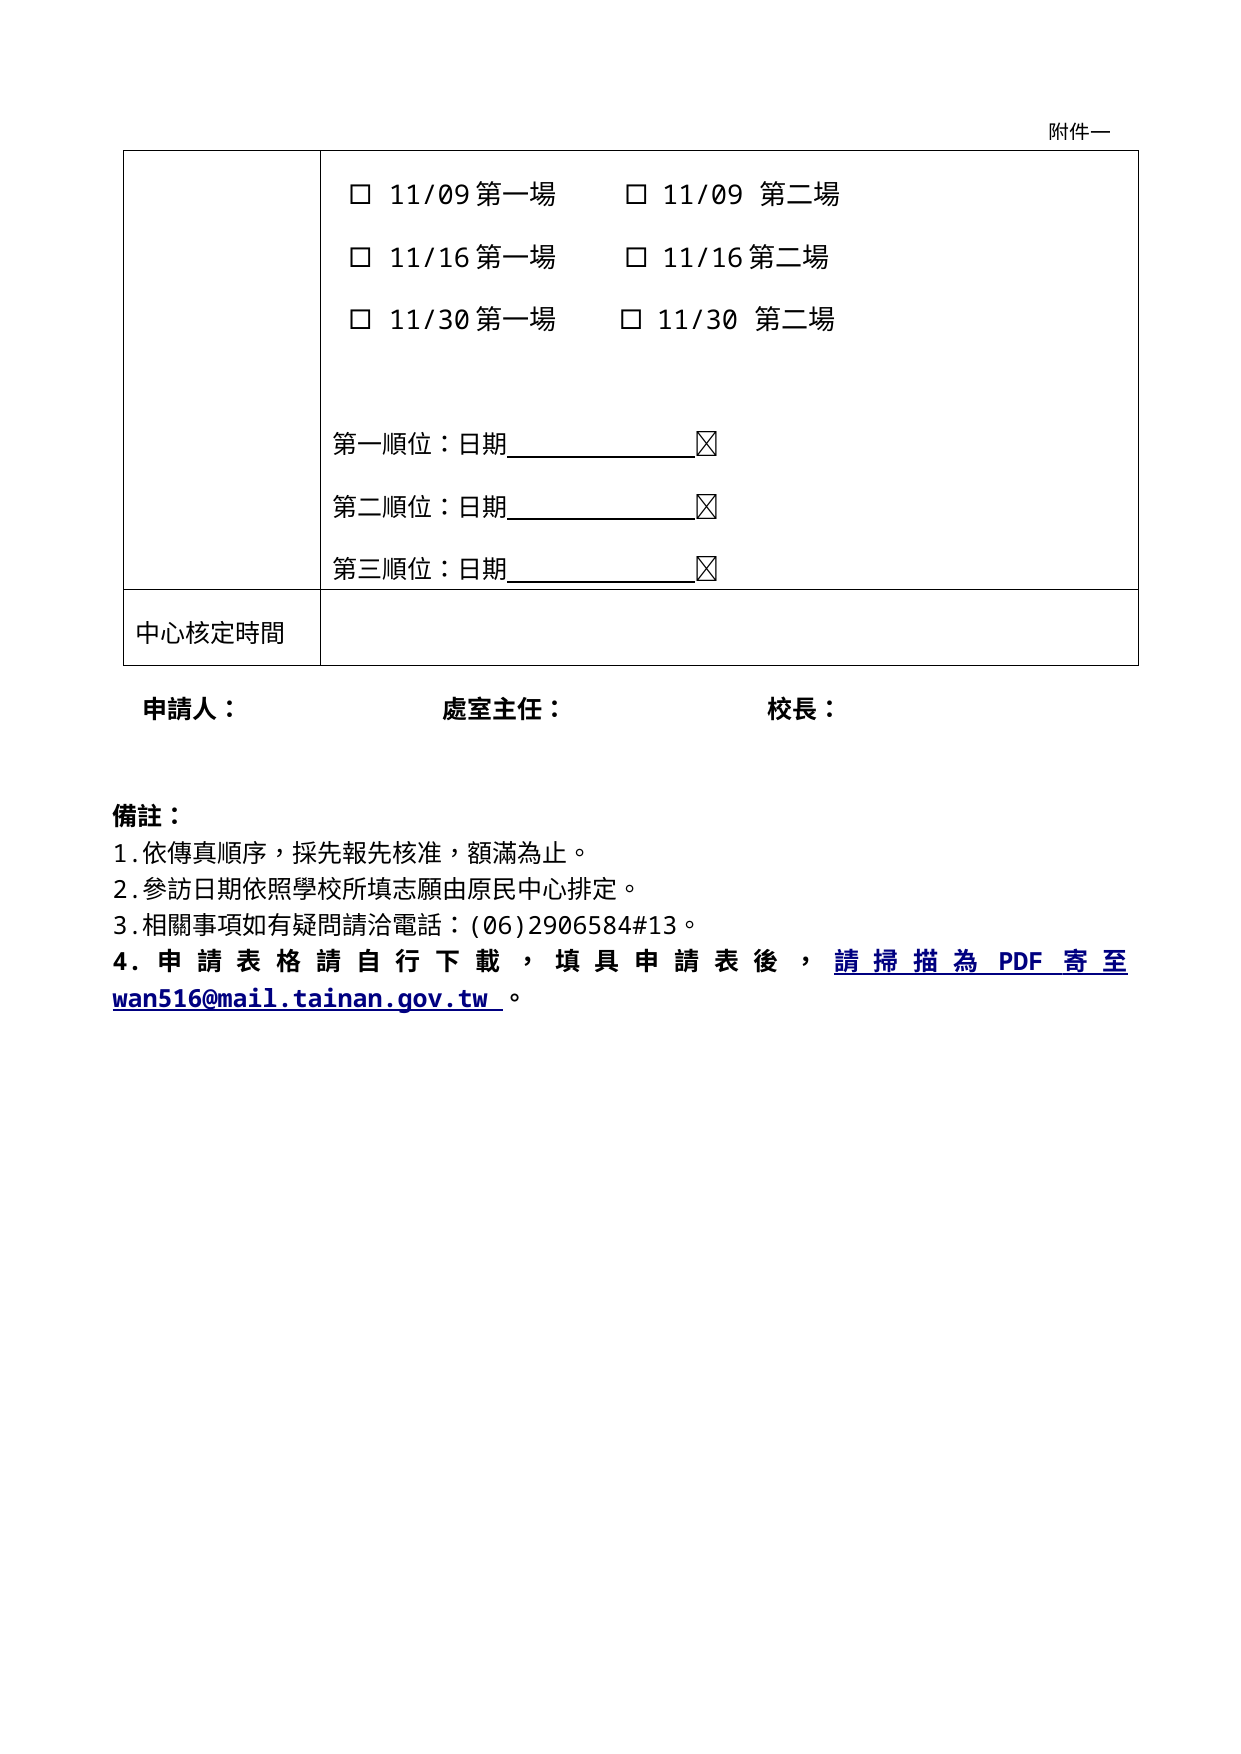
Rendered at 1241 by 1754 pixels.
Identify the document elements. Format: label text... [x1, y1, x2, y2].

table_cell  11/09第一場  11/09 第二場  11/16第一場  11/16第二場  11/30第一場  11/30 第二場 第一順位：日期  第二順位：日期  第三順位：日期  [321, 151, 1138, 589]
text 4.申請表格請自行下載，填具申請表後，請掃描為PDF寄至wan516@mail.tainan.gov.tw 。 [112, 942, 1128, 1014]
text 2.參訪日期依照學校所填志願由原民中心排定。 [112, 869, 1128, 906]
table_cell [124, 151, 320, 589]
text 1.依傳真順序，採先報先核准，額滿為止。 [112, 833, 1128, 869]
text 申請人： 處室主任： 校長： [142, 666, 1128, 729]
table_cell 中心核定時間 [124, 590, 320, 665]
table_cell [321, 590, 1138, 665]
text 3.相關事項如有疑問請洽電話：(06)2906584#13。 [112, 906, 1128, 942]
text 備註： [112, 797, 1128, 833]
